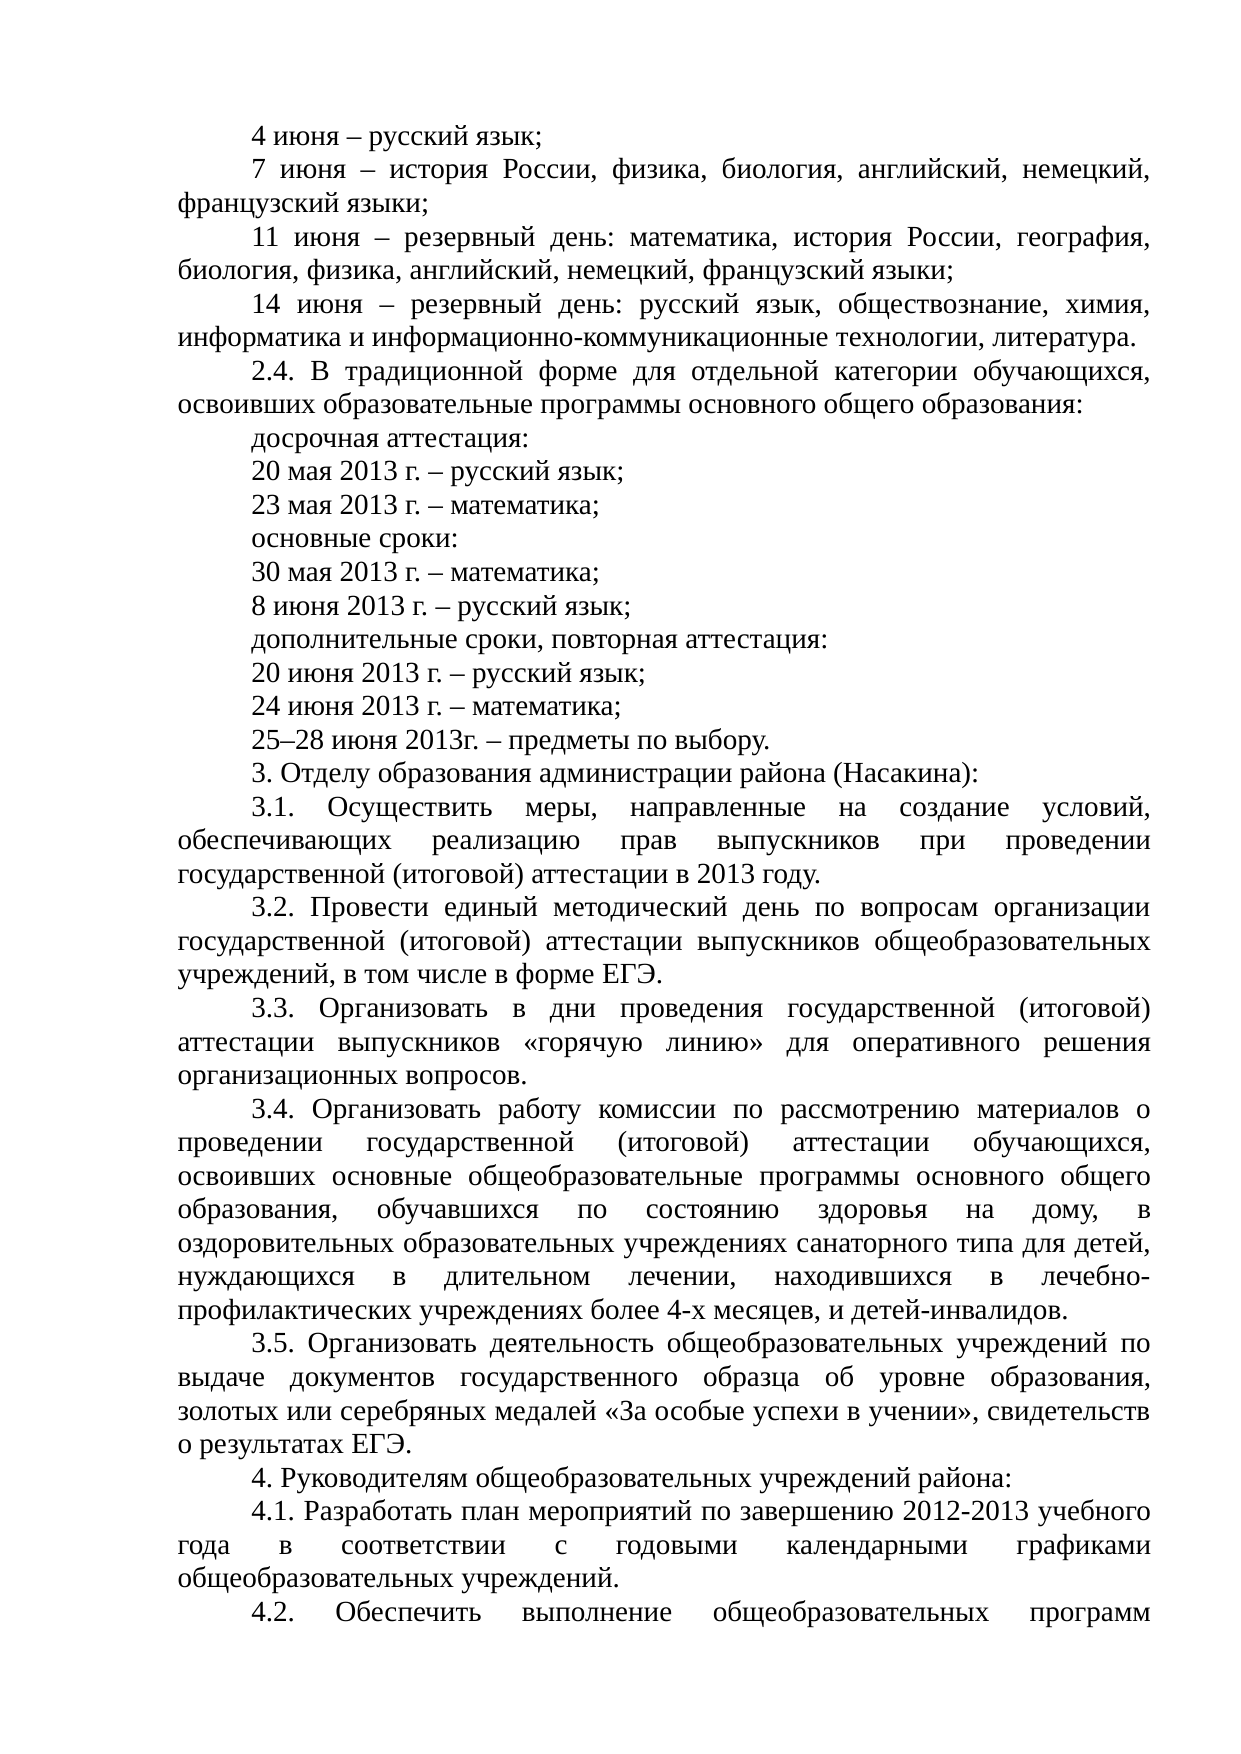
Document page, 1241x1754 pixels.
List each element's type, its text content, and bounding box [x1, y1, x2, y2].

text 30 мая 2013 г. – математика; [177, 554, 1152, 588]
text основные сроки: [177, 521, 1152, 554]
text 3.4. Организовать работу комиссии по рассмотрению материалов о проведении государственной (итоговой) аттестации обучающихся, освоивших основные общеобразовательные программы основного общего образования, обучавшихся по состоянию здоровья на дому, в оздоровительных образовательных учреждениях санаторного типа для детей, нуждающихся в длительном лечении, находившихся в лечебно- профилактических учреждениях более 4-х месяцев, и детей-инвалидов. [177, 1091, 1152, 1326]
text 3. Отделу образования администрации района (Насакина): [177, 755, 1152, 789]
text дополнительные сроки, повторная аттестация: [177, 621, 1152, 655]
text 23 мая 2013 г. – математика; [177, 487, 1152, 521]
text 4. Руководителям общеобразовательных учреждений района: [177, 1460, 1152, 1493]
text 4.2. Обеспечить выполнение общеобразовательных программ [177, 1594, 1152, 1627]
text 4 июня – русский язык; [177, 118, 1152, 152]
text 8 июня 2013 г. – русский язык; [177, 588, 1152, 621]
text 20 июня 2013 г. – русский язык; [177, 655, 1152, 688]
text 3.2. Провести единый методический день по вопросам организации государственной (итоговой) аттестации выпускников общеобразовательных учреждений, в том числе в форме ЕГЭ. [177, 889, 1152, 990]
text 3.1. Осуществить меры, направленные на создание условий, обеспечивающих реализацию прав выпускников при проведении государственной (итоговой) аттестации в 2013 году. [177, 789, 1152, 889]
text 20 мая 2013 г. – русский язык; [177, 453, 1152, 487]
text 3.5. Организовать деятельность общеобразовательных учреждений по выдаче документов государственного образца об уровне образования, золотых или серебряных медалей «За особые успехи в учении», свидетельств о результатах ЕГЭ. [177, 1326, 1152, 1460]
text 24 июня 2013 г. – математика; [177, 688, 1152, 722]
text 3.3. Организовать в дни проведения государственной (итоговой) аттестации выпускников «горячую линию» для оперативного решения организационных вопросов. [177, 990, 1152, 1091]
text досрочная аттестация: [177, 420, 1152, 453]
text 4.1. Разработать план мероприятий по завершению 2012-2013 учебного года в соответствии с годовыми календарными графиками общеобразовательных учреждений. [177, 1493, 1152, 1594]
text 2.4. В традиционной форме для отдельной категории обучающихся, освоивших образовательные программы основного общего образования: [177, 353, 1152, 420]
text 25–28 июня 2013г. – предметы по выбору. [177, 722, 1152, 755]
text 14 июня – резервный день: русский язык, обществознание, химия, информатика и информационно-коммуникационные технологии, литература. [177, 286, 1152, 353]
text 7 июня – история России, физика, биология, английский, немецкий, французский языки; [177, 152, 1152, 219]
text 11 июня – резервный день: математика, история России, география, биология, физика, английский, немецкий, французский языки; [177, 219, 1152, 286]
